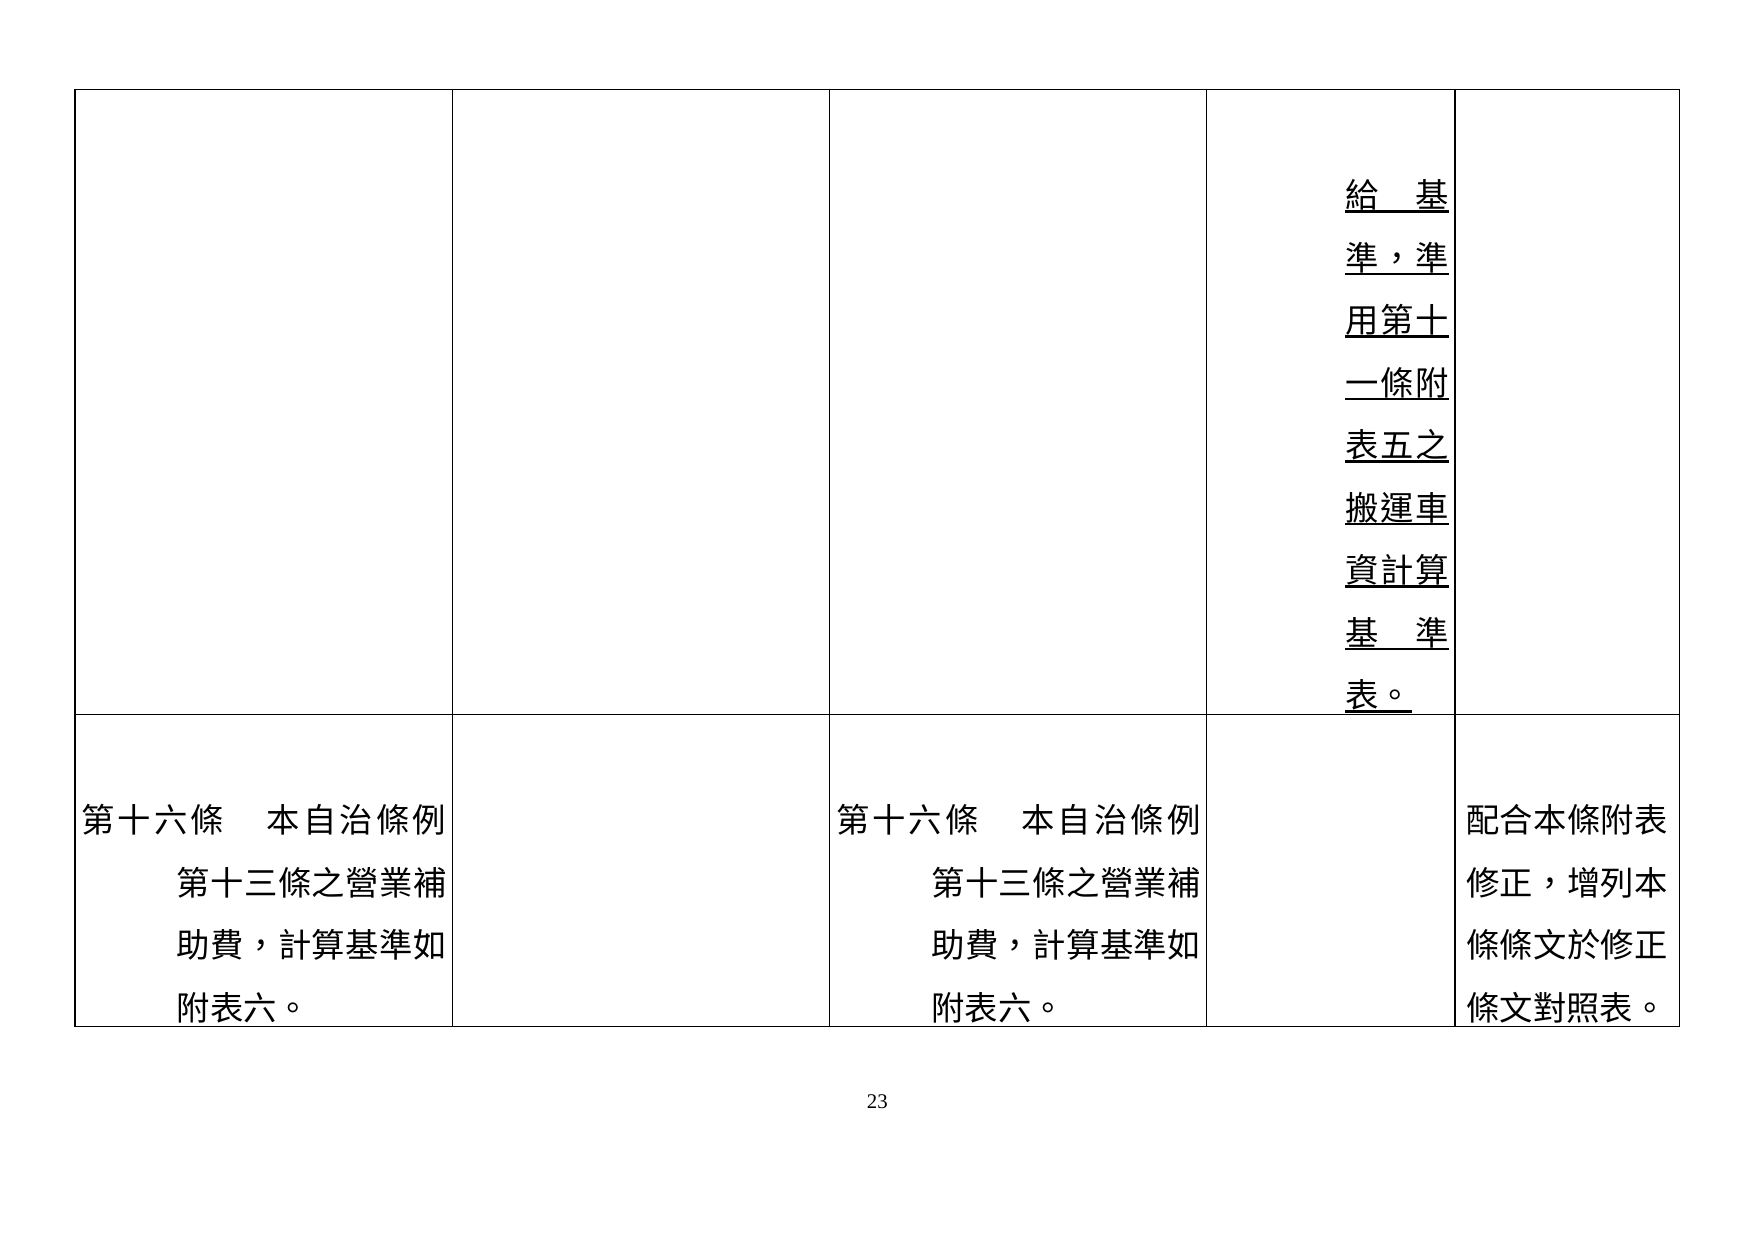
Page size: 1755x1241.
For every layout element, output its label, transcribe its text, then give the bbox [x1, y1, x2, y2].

table_cell 說明欄第二點酌作文字修正。 依行政院現行法制體例，法規款次應於數字右方加具頓號，再接續規定內容，爰於本條各款款次後加具頓號。 [1456, 90, 1679, 714]
table_cell 經查農具遷移費在全國六直轄市中，除新北市、高雄市採補償搬運車資外，其餘直轄市皆未列入補償項目。 參酌其他直轄市做作法及衡量實務執行等因素，有關無動力設備之農用器具之遷移費本條第二款農具遷移費之計算基準，將原以農作面積計算從原依農地所有權人或農地承租人於公共工程用地內之農作面積歸戶計算方式，改以搬運車資計算。是參照本條第一款用語，就第二款農具遷移費發給基準，準用第十一條附表五之搬運車資計算基準表。 [1207, 90, 1454, 714]
table_cell [453, 715, 829, 1026]
table_cell 第十六條 本自治條例第十三條之營業補助費，計算基準如附表六。 [830, 715, 1206, 1026]
table_cell 第十六條 本自治條例第十三條之營業補助費，計算基準如附表六。 [76, 715, 452, 1026]
table_cell [453, 90, 829, 714]
table_cell 配合本條附表修正，增列本條條文於修正條文對照表。 [1456, 715, 1679, 1026]
table_cell [76, 90, 452, 714]
table_cell [1207, 715, 1454, 1026]
table_cell [830, 90, 1206, 714]
